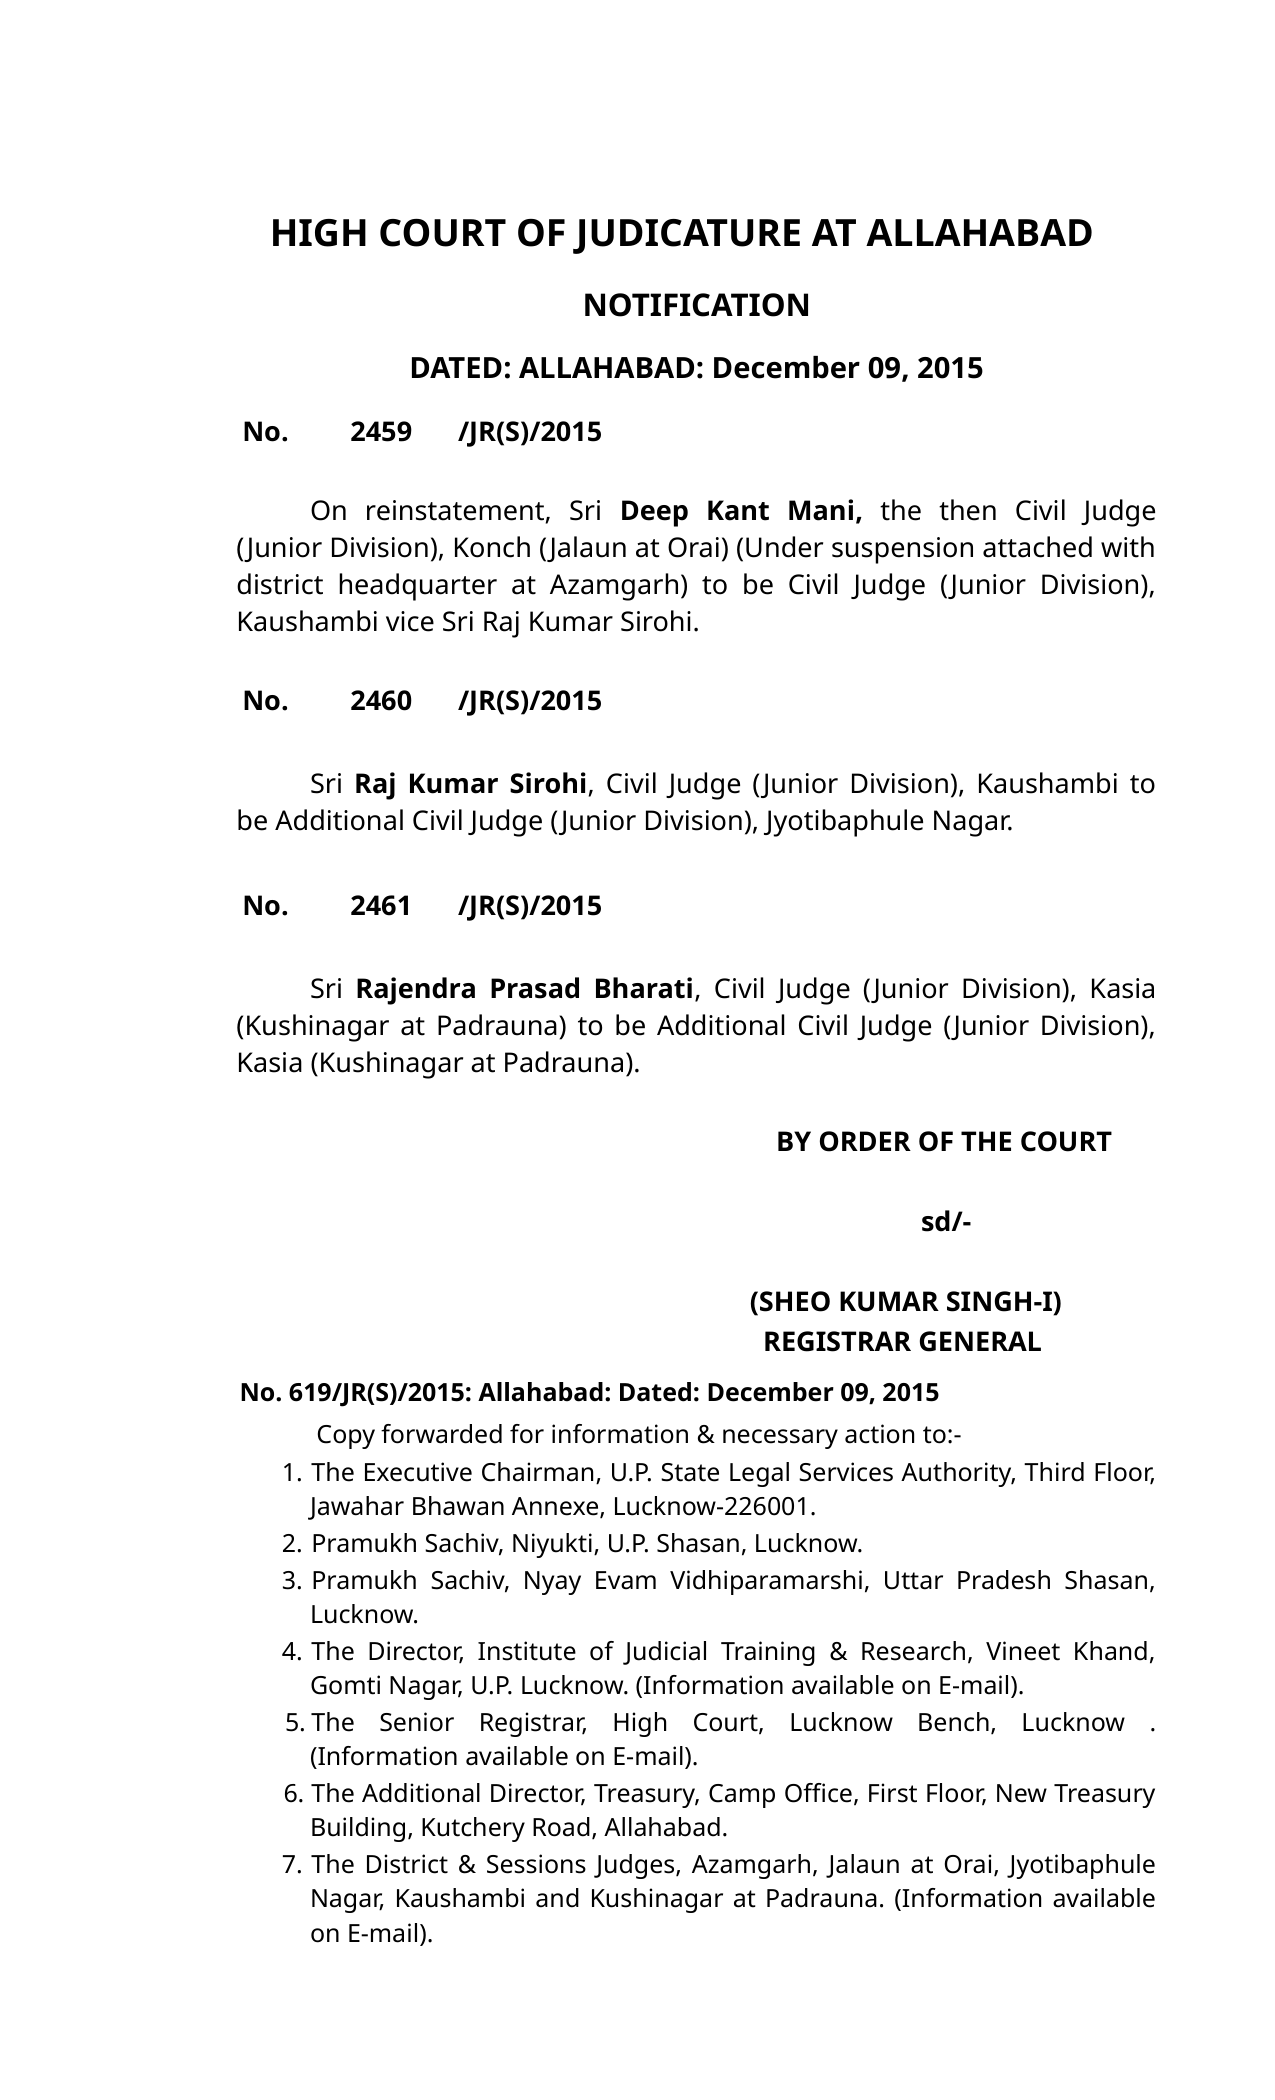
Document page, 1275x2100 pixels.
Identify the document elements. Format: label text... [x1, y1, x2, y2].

text On reinstatement, Sri Deep Kant Mani, the then Civil Judge (Junior Division), Konch (Jalaun at Orai) (Under suspension attached with district headquarter at Azamgarh) to be Civil Judge (Junior Division), Kaushambi vice Sri Raj Kumar Sirohi. [236, 492, 1157, 639]
list The Senior Registrar, High Court, Lucknow Bench, Lucknow . (Information available on E-mail). [285, 1705, 1157, 1773]
subtitle NOTIFICATION [236, 283, 1157, 326]
table_header /JR(S)/2015 [452, 676, 640, 724]
text Sri Rajendra Prasad Bharati, Civil Judge (Junior Division), Kasia (Kushinagar at Padrauna) to be Additional Civil Judge (Junior Division), Kasia (Kushinagar at Padrauna). [236, 969, 1157, 1080]
table_header 2459 [310, 407, 452, 455]
table_header /JR(S)/2015 [452, 407, 640, 455]
text Copy forwarded for information & necessary action to:- [236, 1417, 1157, 1451]
text Sri Raj Kumar Sirohi, Civil Judge (Junior Division), Kaushambi to be Additional Civil Judge (Junior Division), Jyotibaphule Nagar. [236, 764, 1157, 838]
text No. 619/JR(S)/2015: Allahabad: Dated: December 09, 2015 [239, 1374, 1157, 1408]
text sd/- [761, 1203, 1157, 1239]
table_header 2461 [310, 881, 452, 929]
text (SHEO KUMAR SINGH-I) [390, 1282, 1159, 1319]
list The Director, Institute of Judicial Training & Research, Vineet Khand, Gomti Nagar, U.P. Lucknow. (Information available on E-mail). [282, 1634, 1157, 1702]
list Pramukh Sachiv, Nyay Evam Vidhiparamarshi, Uttar Pradesh Shasan, Lucknow. [282, 1562, 1157, 1631]
subtitle DATED: ALLAHABAD: December 09, 2015 [236, 347, 1157, 387]
list The District & Sessions Judges, Azamgarh, Jalaun at Orai, Jyotibaphule Nagar, Kaushambi and Kushinagar at Padrauna. (Information available on E-mail). [282, 1847, 1157, 1949]
text BY ORDER OF THE COURT [236, 1123, 1157, 1160]
table_header 2460 [310, 676, 452, 724]
title HIGH COURT OF JUDICATURE AT ALLAHABAD [161, 207, 1202, 258]
list The Executive Chairman, U.P. State Legal Services Authority, Third Floor, Jawahar Bhawan Annexe, Lucknow-226001. [282, 1454, 1157, 1522]
list The Additional Director, Treasury, Camp Office, First Floor, New Treasury Building, Kutchery Road, Allahabad. [283, 1776, 1157, 1844]
text REGISTRAR GENERAL [390, 1322, 1159, 1359]
table_header No. [236, 676, 310, 724]
list Pramukh Sachiv, Niyukti, U.P. Shasan, Lucknow. [282, 1525, 1157, 1559]
table_header No. [236, 407, 310, 455]
table_header /JR(S)/2015 [452, 881, 640, 929]
table_header No. [236, 881, 310, 929]
